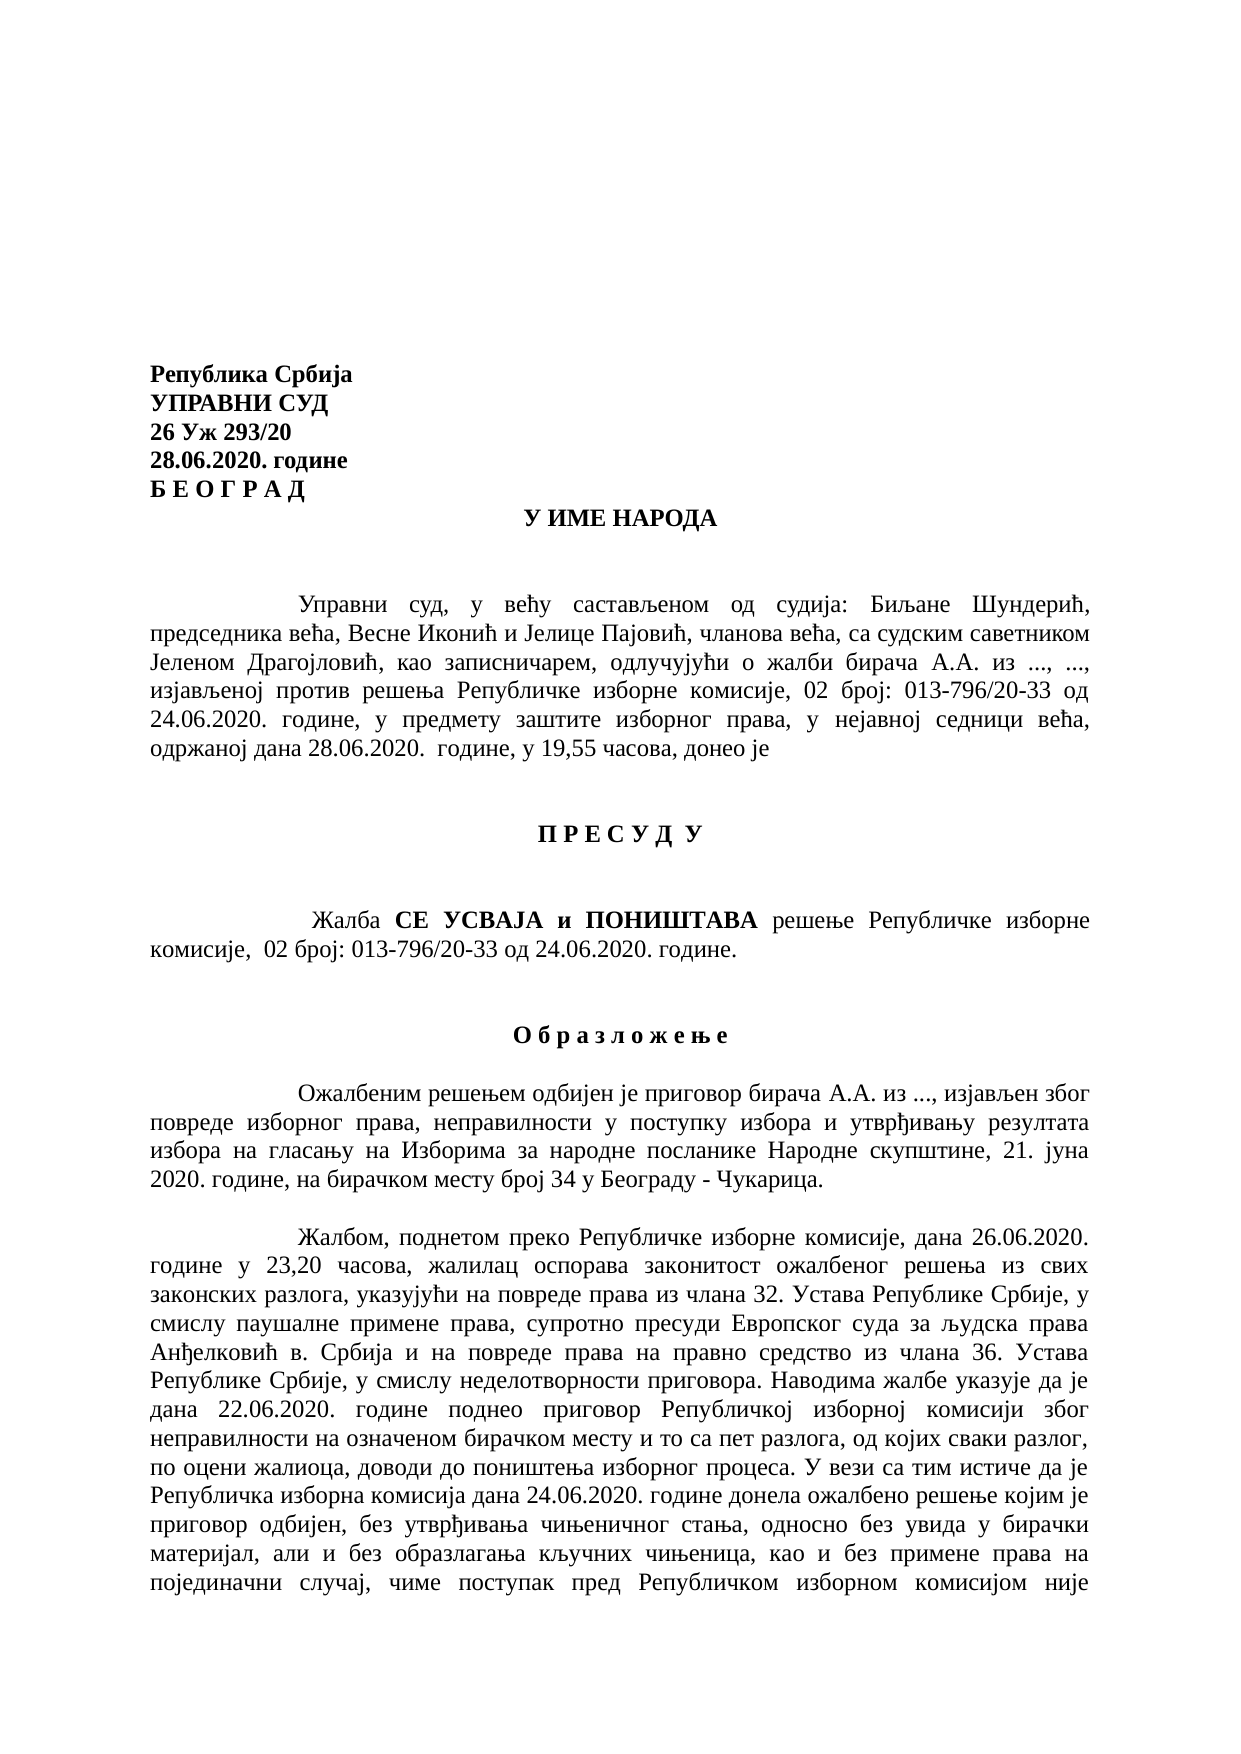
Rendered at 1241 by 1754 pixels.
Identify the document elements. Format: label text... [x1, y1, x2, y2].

text У ИМЕ НАРОДА [150, 503, 1090, 532]
text Ожалбеним решењем одбијен је приговор бирача А.А. из ..., изјављен због повреде изборног права, неправилности у поступку избора и утврђивању резултата избора на гласању на Изборима за народне посланике Народне скупштине, 21. јуна 2020. године, на бирачком месту број 34 у Београду - Чукарица. [150, 1078, 1090, 1193]
text 26 Уж 293/20 [150, 417, 1090, 445]
text Република Србија [150, 148, 1090, 388]
text УПРАВНИ СУД [150, 388, 1090, 417]
text 28.06.2020. године [150, 445, 1090, 474]
text Жалбом, поднетом преко Републичке изборне комисије, дана 26.06.2020. године у 23,20 часова, жалилац оспорава законитост ожалбеног решења из свих законских разлога, указујући на повреде права из члана 32. Устава Републике Србије, у смислу паушалне примене права, супротно пресуди Европског суда за људска права Анђелковић в. Србија и на повреде права на правно средство из члана 36. Устава Републике Србије, у смислу неделотворности приговора. Наводима жалбе указује да је дана 22.06.2020. године поднео приговор Републичкоj изборној комисији због неправилности на означеном бирачком месту и то са пет разлога, од којих сваки разлог, по оцени жалиоца, доводи до поништења изборног процеса. У вези са тим истиче да је Републичка изборна комисија дана 24.06.2020. године донела ожалбено решење којим је приговор одбијен, без утврђивања чињеничног стања, односно без увида у бирачки материјал, али и без образлагања кључних чињеница, као и без примене права на појединачни случај, чиме поступак пред Републичком изборном комисијом није [150, 1222, 1090, 1595]
text Жалба СЕ УСВАЈА и ПОНИШТАВА решење Републичке изборне комисије, 02 број: 013-796/20-33 од 24.06.2020. године. [150, 905, 1090, 963]
text О б р а з л о ж е њ е [150, 1020, 1090, 1049]
text Б Е О Г Р А Д [150, 474, 1090, 503]
text Управни суд, у већу састављеном од судија: Биљане Шундерић, председника већа, Весне Иконић и Јелице Пајовић, чланова већа, са судским саветником Јеленом Драгојловић, као записничарем, одлучујући о жалби бирача А.А. из ..., ..., изјављеној против решења Републичке изборне комисије, 02 број: 013-796/20-33 од 24.06.2020. године, у предмету заштите изборног права, у нејавној седници већа, одржаној дана 28.06.2020. године, у 19,55 часова, донео је [150, 589, 1090, 762]
text П Р Е С У Д У [150, 819, 1090, 848]
